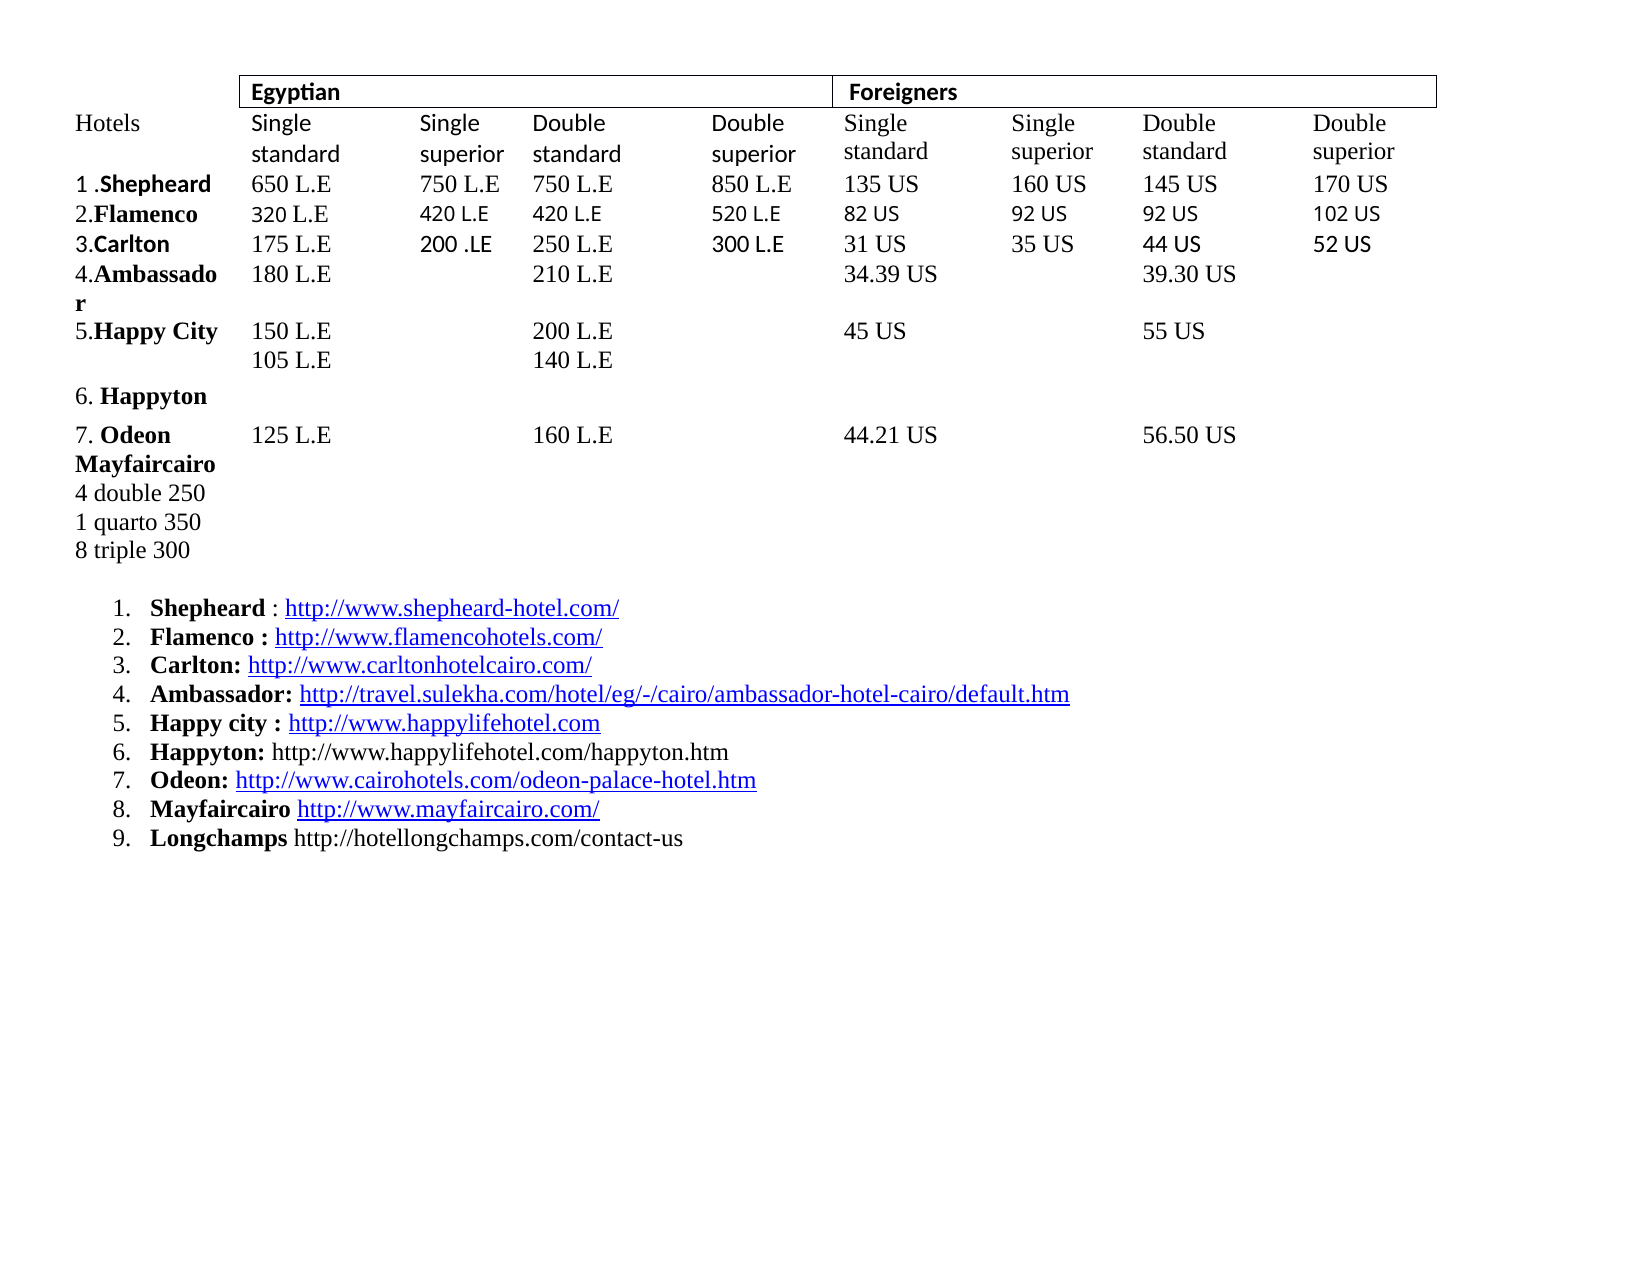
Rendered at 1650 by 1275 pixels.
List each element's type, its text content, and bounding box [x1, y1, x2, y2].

list Flamenco : http://www.flamencohotels.com/ [112, 622, 1575, 651]
table_cell 39.30 US [1131, 259, 1301, 317]
table_cell [1000, 345, 1131, 421]
table_cell Double superior [1301, 108, 1436, 169]
table_header [521, 76, 700, 107]
table_cell [832, 345, 1000, 421]
table_cell 31 US [832, 229, 1000, 259]
table_cell 2.Flamenco [64, 199, 240, 229]
table_cell Single standard [240, 108, 408, 169]
table_cell Single superior [1000, 108, 1131, 169]
table_cell [1000, 421, 1131, 449]
table_cell 34.39 US [832, 259, 1000, 317]
table_cell 160 US [1000, 169, 1131, 199]
table_cell Hotels [64, 107, 240, 169]
table_cell 56.50 US [1131, 421, 1301, 449]
table_cell 320 L.E [240, 199, 408, 229]
table_cell 44.21 US [832, 421, 1000, 449]
table_cell 300 L.E [700, 229, 832, 259]
table_cell Single superior [408, 108, 521, 169]
table_cell [700, 317, 832, 345]
table_cell 4.Ambassador [64, 259, 240, 317]
table_cell 35 US [1000, 229, 1131, 259]
list Mayfaircairo http://www.mayfaircairo.com/ [112, 794, 1575, 823]
table_cell Double standard [1131, 108, 1301, 169]
table_header [1131, 76, 1301, 107]
table_cell 52 US [1301, 229, 1436, 259]
list Happyton: http://www.happylifehotel.com/happyton.htm [112, 737, 1575, 766]
table_cell 175 L.E [240, 229, 408, 259]
table_cell [408, 259, 521, 317]
table_header [1301, 76, 1436, 107]
table_cell [408, 345, 521, 421]
table_cell [1000, 317, 1131, 345]
table_cell 102 US [1301, 199, 1436, 229]
table_cell 650 L.E [240, 169, 408, 199]
table_cell [700, 345, 832, 421]
list Shepheard : http://www.shepheard-hotel.com/ [112, 593, 1575, 622]
table_cell 7. Odeon [64, 421, 240, 449]
table_header [64, 75, 239, 107]
table_cell 105 L.E [240, 345, 408, 421]
table_cell 420 L.E [521, 199, 700, 229]
table_cell [700, 259, 832, 317]
table_cell 5.Happy City [64, 317, 240, 345]
table_cell 750 L.E [408, 169, 521, 199]
table_header Egyptian [240, 76, 408, 107]
table_header Foreigners [833, 76, 1000, 107]
table_cell 160 L.E [521, 421, 700, 449]
table_cell Double superior [700, 108, 832, 169]
text 8 triple 300 [75, 536, 1575, 564]
table_cell 200 .LE [408, 229, 521, 259]
table_cell 420 L.E [408, 199, 521, 229]
table_cell [1131, 345, 1301, 421]
table_cell 150 L.E [240, 317, 408, 345]
table_cell 750 L.E [521, 169, 700, 199]
table_cell 55 US [1131, 317, 1301, 345]
table_cell 140 L.E [521, 345, 700, 421]
table_cell [1000, 259, 1131, 317]
table_cell [1301, 317, 1436, 345]
table_cell 1 .Shepheard [64, 169, 240, 199]
list Ambassador: http://travel.sulekha.com/hotel/eg/-/cairo/ambassador-hotel-cairo/default.htm [112, 679, 1575, 708]
text Mayfaircairo [75, 449, 1575, 478]
table_cell [408, 317, 521, 345]
table_cell 145 US [1131, 169, 1301, 199]
table_cell 125 L.E [240, 421, 408, 449]
table_cell 44 US [1131, 229, 1301, 259]
table_cell 200 L.E [521, 317, 700, 345]
table_header [408, 76, 521, 107]
table_cell 170 US [1301, 169, 1436, 199]
text 1 quarto 350 [75, 507, 1575, 536]
text 4 double 250 [75, 478, 1575, 507]
list Carlton: http://www.carltonhotelcairo.com/ [112, 651, 1575, 679]
table_header [1000, 76, 1131, 107]
table_cell 3.Carlton [64, 229, 240, 259]
table_cell [700, 421, 832, 449]
list Happy city : http://www.happylifehotel.com [112, 708, 1575, 737]
table_cell [1301, 345, 1436, 421]
table_cell 6. Happyton [64, 345, 240, 421]
table_cell 250 L.E [521, 229, 700, 259]
table_cell 92 US [1000, 199, 1131, 229]
table_cell [1301, 421, 1436, 449]
table_cell 135 US [832, 169, 1000, 199]
table_cell 210 L.E [521, 259, 700, 317]
table_cell [408, 421, 521, 449]
table_cell 82 US [832, 199, 1000, 229]
table_header [700, 76, 832, 107]
table_cell Single standard [832, 108, 1000, 169]
table_cell 520 L.E [700, 199, 832, 229]
table_cell 45 US [832, 317, 1000, 345]
table_cell [1301, 259, 1436, 317]
list Odeon: http://www.cairohotels.com/odeon-palace-hotel.htm [112, 766, 1575, 794]
table_cell 850 L.E [700, 169, 832, 199]
table_cell 180 L.E [240, 259, 408, 317]
list Longchamps http://hotellongchamps.com/contact-us [112, 823, 1575, 852]
table_cell Double standard [521, 108, 700, 169]
table_cell 92 US [1131, 199, 1301, 229]
